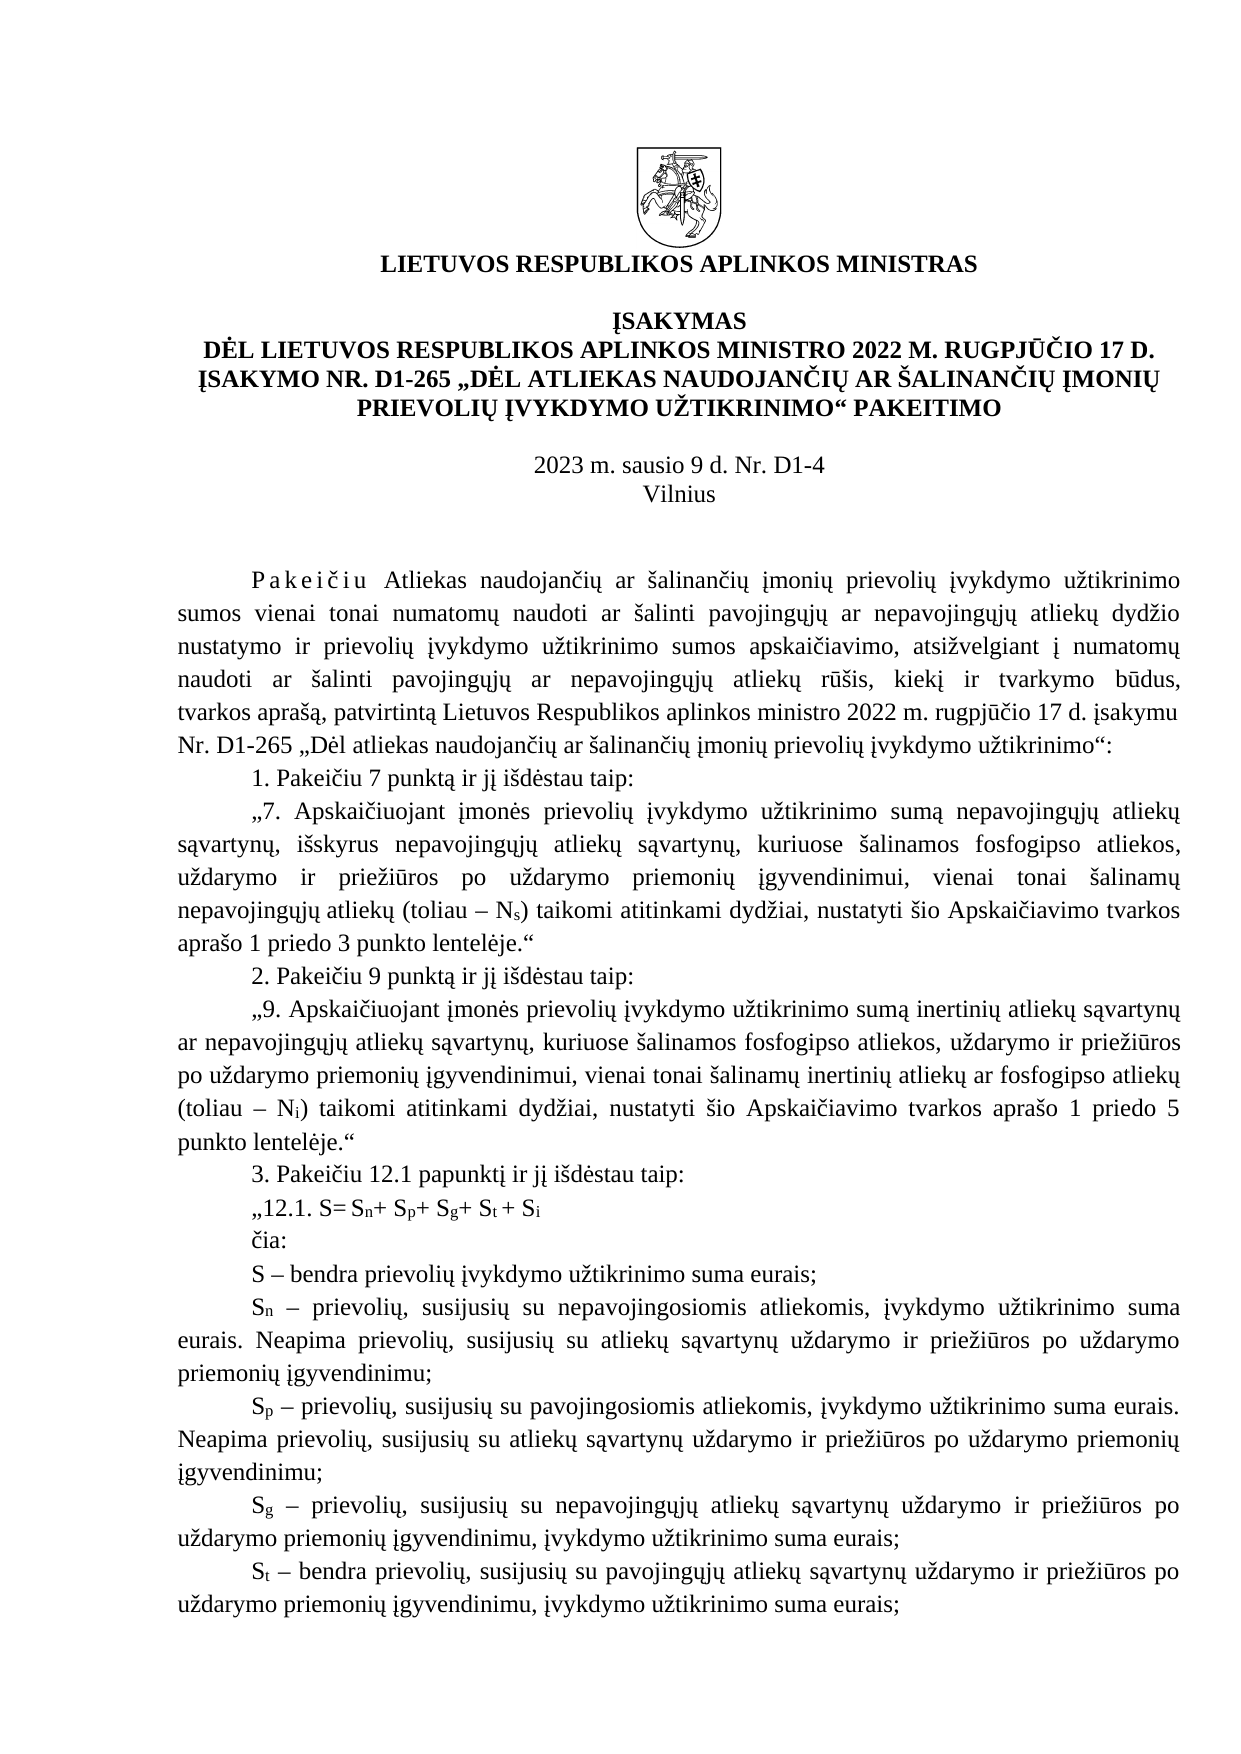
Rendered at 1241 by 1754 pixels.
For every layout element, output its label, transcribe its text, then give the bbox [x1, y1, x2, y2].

text „7. Apskaičiuojant įmonės prievolių įvykdymo užtikrinimo sumą nepavojingųjų atliekų sąvartynų, išskyrus nepavojingųjų atliekų sąvartynų, kuriuose šalinamos fosfogipso atliekos, uždarymo ir priežiūros po uždarymo priemonių įgyvendinimui, vienai tonai šalinamų nepavojingųjų atliekų (toliau – Ns) taikomi atitinkami dydžiai, nustatyti šio Apskaičiavimo tvarkos aprašo 1 priedo 3 punkto lentelėje.“ [177, 796, 1181, 957]
text Pakeičiu Atliekas naudojančių ar šalinančių įmonių prievolių įvykdymo užtikrinimo sumos vienai tonai numatomų naudoti ar šalinti pavojingųjų ar nepavojingųjų atliekų dydžio nustatymo ir prievolių įvykdymo užtikrinimo sumos apskaičiavimo, atsižvelgiant į numatomų naudoti ar šalinti pavojingųjų ar nepavojingųjų atliekų rūšis, kiekį ir tvarkymo būdus, tvarkos aprašą, patvirtintą Lietuvos Respublikos aplinkos ministro 2022 m. rugpjūčio 17 d. įsakymu Nr. D1-265 „Dėl atliekas naudojančių ar šalinančių įmonių prievolių įvykdymo užtikrinimo“: [177, 565, 1181, 759]
text 3. Pakeičiu 12.1 papunktį ir jį išdėstau taip: [177, 1159, 1181, 1188]
text DĖL LIETUVOS RESPUBLIKOS APLINKOS MINISTRO 2022 M. RUGPJŪČIO 17 D. ĮSAKYMO NR. D1-265 „DĖL ATLIEKAS NAUDOJANČIŲ AR ŠALINANČIŲ ĮMONIŲ PRIEVOLIŲ ĮVYKDYMO UŽTIKRINIMO“ PAKEITIMO [177, 335, 1181, 421]
text S – bendra prievolių įvykdymo užtikrinimo suma eurais; [177, 1259, 1181, 1287]
text Sp – prievolių, susijusių su pavojingosiomis atliekomis, įvykdymo užtikrinimo suma eurais. Neapima prievolių, susijusių su atliekų sąvartynų uždarymo ir priežiūros po uždarymo priemonių įgyvendinimu; [177, 1391, 1181, 1486]
text čia: [177, 1226, 1181, 1254]
text 1. Pakeičiu 7 punktą ir jį išdėstau taip: [177, 763, 1181, 792]
text Sg – prievolių, susijusių su nepavojingųjų atliekų sąvartynų uždarymo ir priežiūros po uždarymo priemonių įgyvendinimu, įvykdymo užtikrinimo suma eurais; [177, 1490, 1181, 1552]
text „12.1. S= Sn+ Sp+ Sg+ St + Si [177, 1193, 1181, 1221]
text Sn – prievolių, susijusių su nepavojingosiomis atliekomis, įvykdymo užtikrinimo suma eurais. Neapima prievolių, susijusių su atliekų sąvartynų uždarymo ir priežiūros po uždarymo priemonių įgyvendinimu; [177, 1292, 1181, 1386]
text ĮSAKYMAS [177, 306, 1181, 335]
text „9. Apskaičiuojant įmonės prievolių įvykdymo užtikrinimo sumą inertinių atliekų sąvartynų ar nepavojingųjų atliekų sąvartynų, kuriuose šalinamos fosfogipso atliekos, uždarymo ir priežiūros po uždarymo priemonių įgyvendinimui, vienai tonai šalinamų inertinių atliekų ar fosfogipso atliekų (toliau – Ni) taikomi atitinkami dydžiai, nustatyti šio Apskaičiavimo tvarkos aprašo 1 priedo 5 punkto lentelėje.“ [177, 994, 1181, 1155]
text St – bendra prievolių, susijusių su pavojingųjų atliekų sąvartynų uždarymo ir priežiūros po uždarymo priemonių įgyvendinimu, įvykdymo užtikrinimo suma eurais; [177, 1556, 1181, 1618]
text 2023 m. sausio 9 d. Nr. D1-4 [177, 450, 1181, 479]
text 2. Pakeičiu 9 punktą ir jį išdėstau taip: [177, 961, 1181, 990]
text Vilnius [177, 479, 1181, 508]
text LIETUVOS RESPUBLIKOS APLINKOS MINISTRAS [177, 249, 1181, 278]
